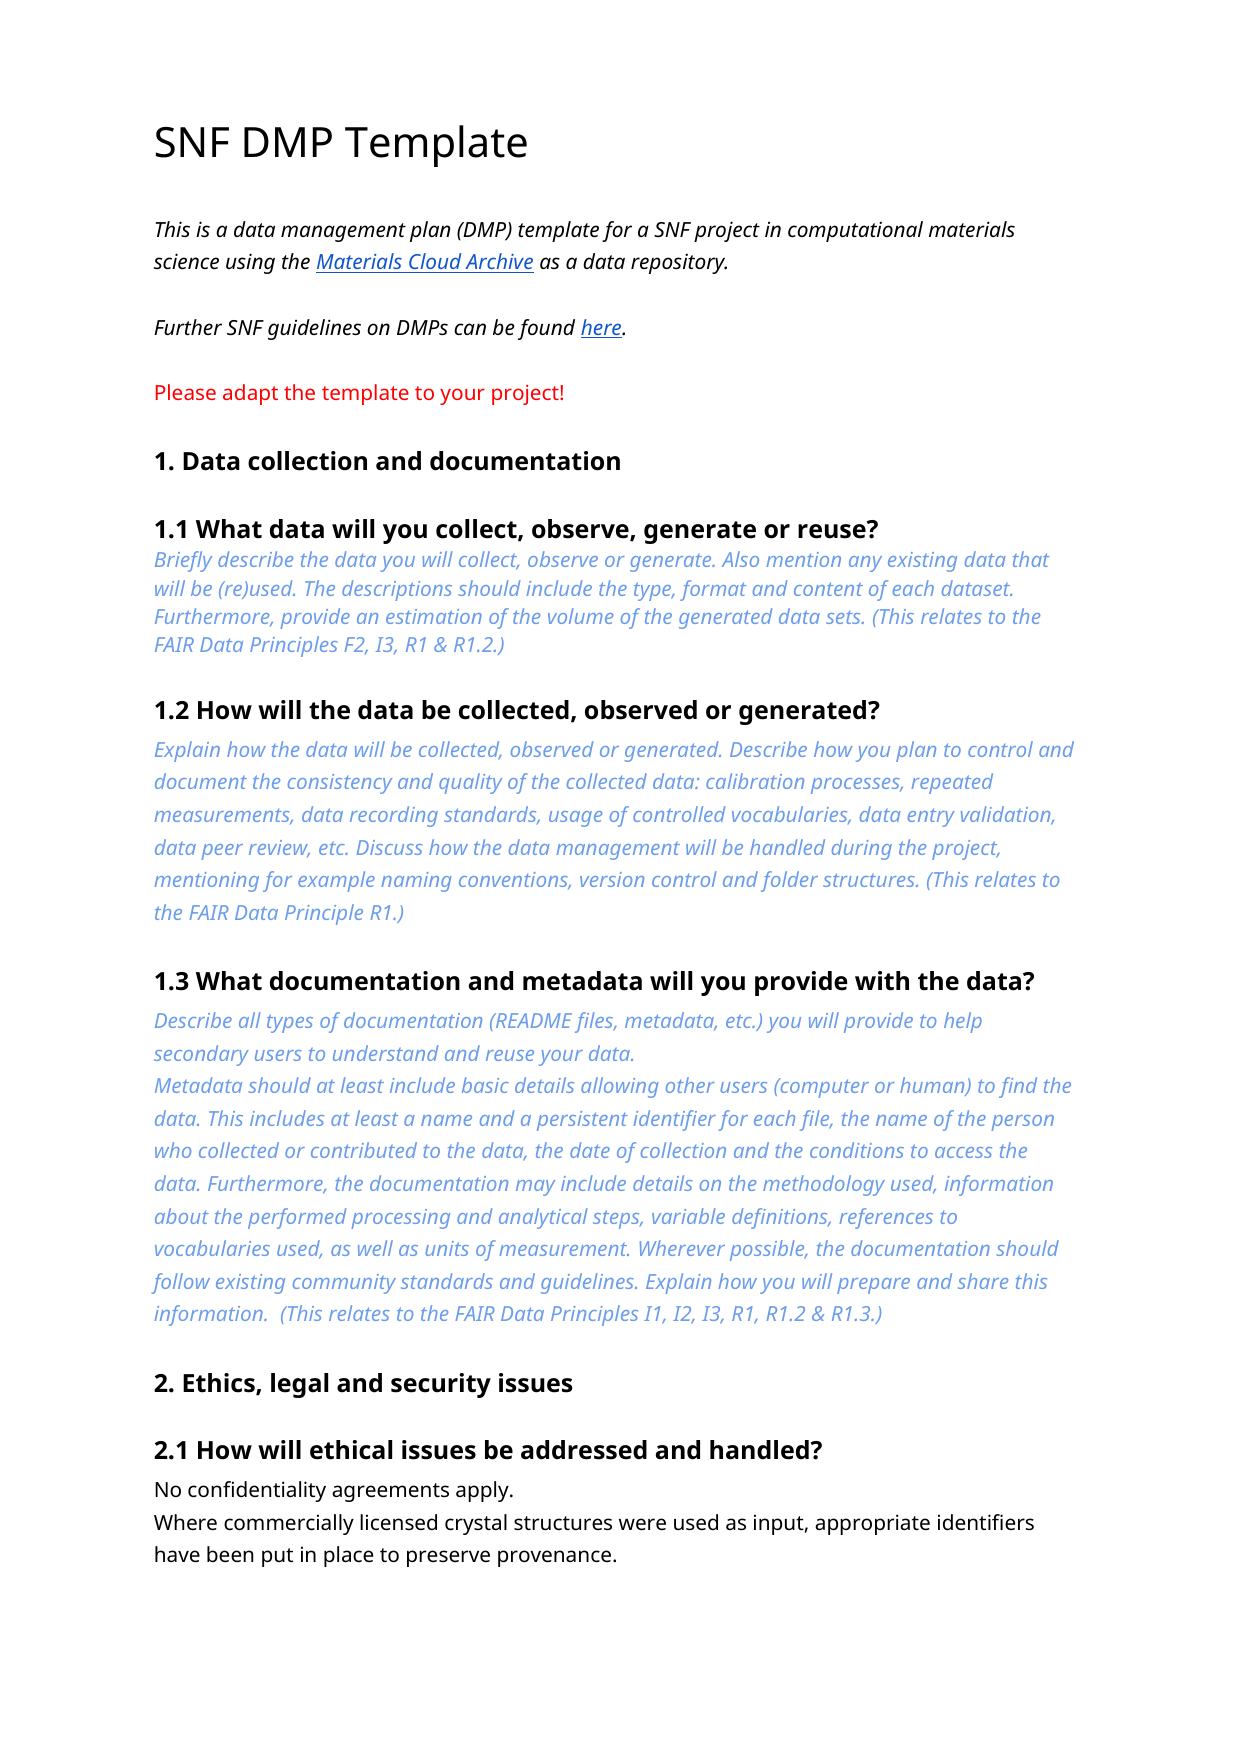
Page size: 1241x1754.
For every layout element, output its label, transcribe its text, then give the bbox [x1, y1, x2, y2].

subtitle 1.3 What documentation and metadata will you provide with the data? [153, 964, 1081, 998]
subtitle SNF DMP Template [153, 113, 1081, 170]
text Metadata should at least include basic details allowing other users (computer or human) to find the data. This includes at least a name and a persistent identifier for each file, the name of the person who collected or contributed to the data, the date of collection and the conditions to access the data. Furthermore, the documentation may include details on the methodology used, information about the performed processing and analytical steps, variable definitions, references to vocabularies used, as well as units of measurement. Wherever possible, the documentation should follow existing community standards and guidelines. Explain how you will prepare and share this information. (This relates to the FAIR Data Principles I1, I2, I3, R1, R1.2 & R1.3.) [153, 1071, 1081, 1328]
text Describe all types of documentation (README files, metadata, etc.) you will provide to help secondary users to understand and reuse your data. [153, 1006, 1081, 1067]
text No confidentiality agreements apply. [153, 1475, 1081, 1504]
subtitle 1.2 How will the data be collected, observed or generated? [153, 692, 1081, 726]
text Please adapt the template to your project! [153, 378, 1081, 406]
text This is a data management plan (DMP) template for a SNF project in computational materials science using the Materials Cloud Archive as a data repository. [153, 215, 1081, 276]
subtitle 1.1 What data will you collect, observe, generate or reuse? Briefly describe the data you will collect, observe or generate. Also mention any existing data that will be (re)used. The descriptions should include the type, format and content of each dataset. Furthermore, provide an estimation of the volume of the generated data sets. (This relates to the FAIR Data Principles F2, I3, R1 & R1.2.) [153, 511, 1081, 659]
subtitle 2.1 How will ethical issues be addressed and handled? [153, 1433, 1081, 1467]
text Explain how the data will be collected, observed or generated. Describe how you plan to control and document the consistency and quality of the collected data: calibration processes, repeated measurements, data recording standards, usage of controlled vocabularies, data entry validation, data peer review, etc. Discuss how the data management will be handled during the project, mentioning for example naming conventions, version control and folder structures. (This relates to the FAIR Data Principle R1.) [153, 735, 1081, 926]
text Where commercially licensed crystal structures were used as input, appropriate identifiers have been put in place to preserve provenance. [153, 1508, 1081, 1569]
text Further SNF guidelines on DMPs can be found here. [153, 313, 1081, 341]
subtitle 2. Ethics, legal and security issues [153, 1366, 1081, 1399]
subtitle 1. Data collection and documentation [153, 444, 1081, 478]
